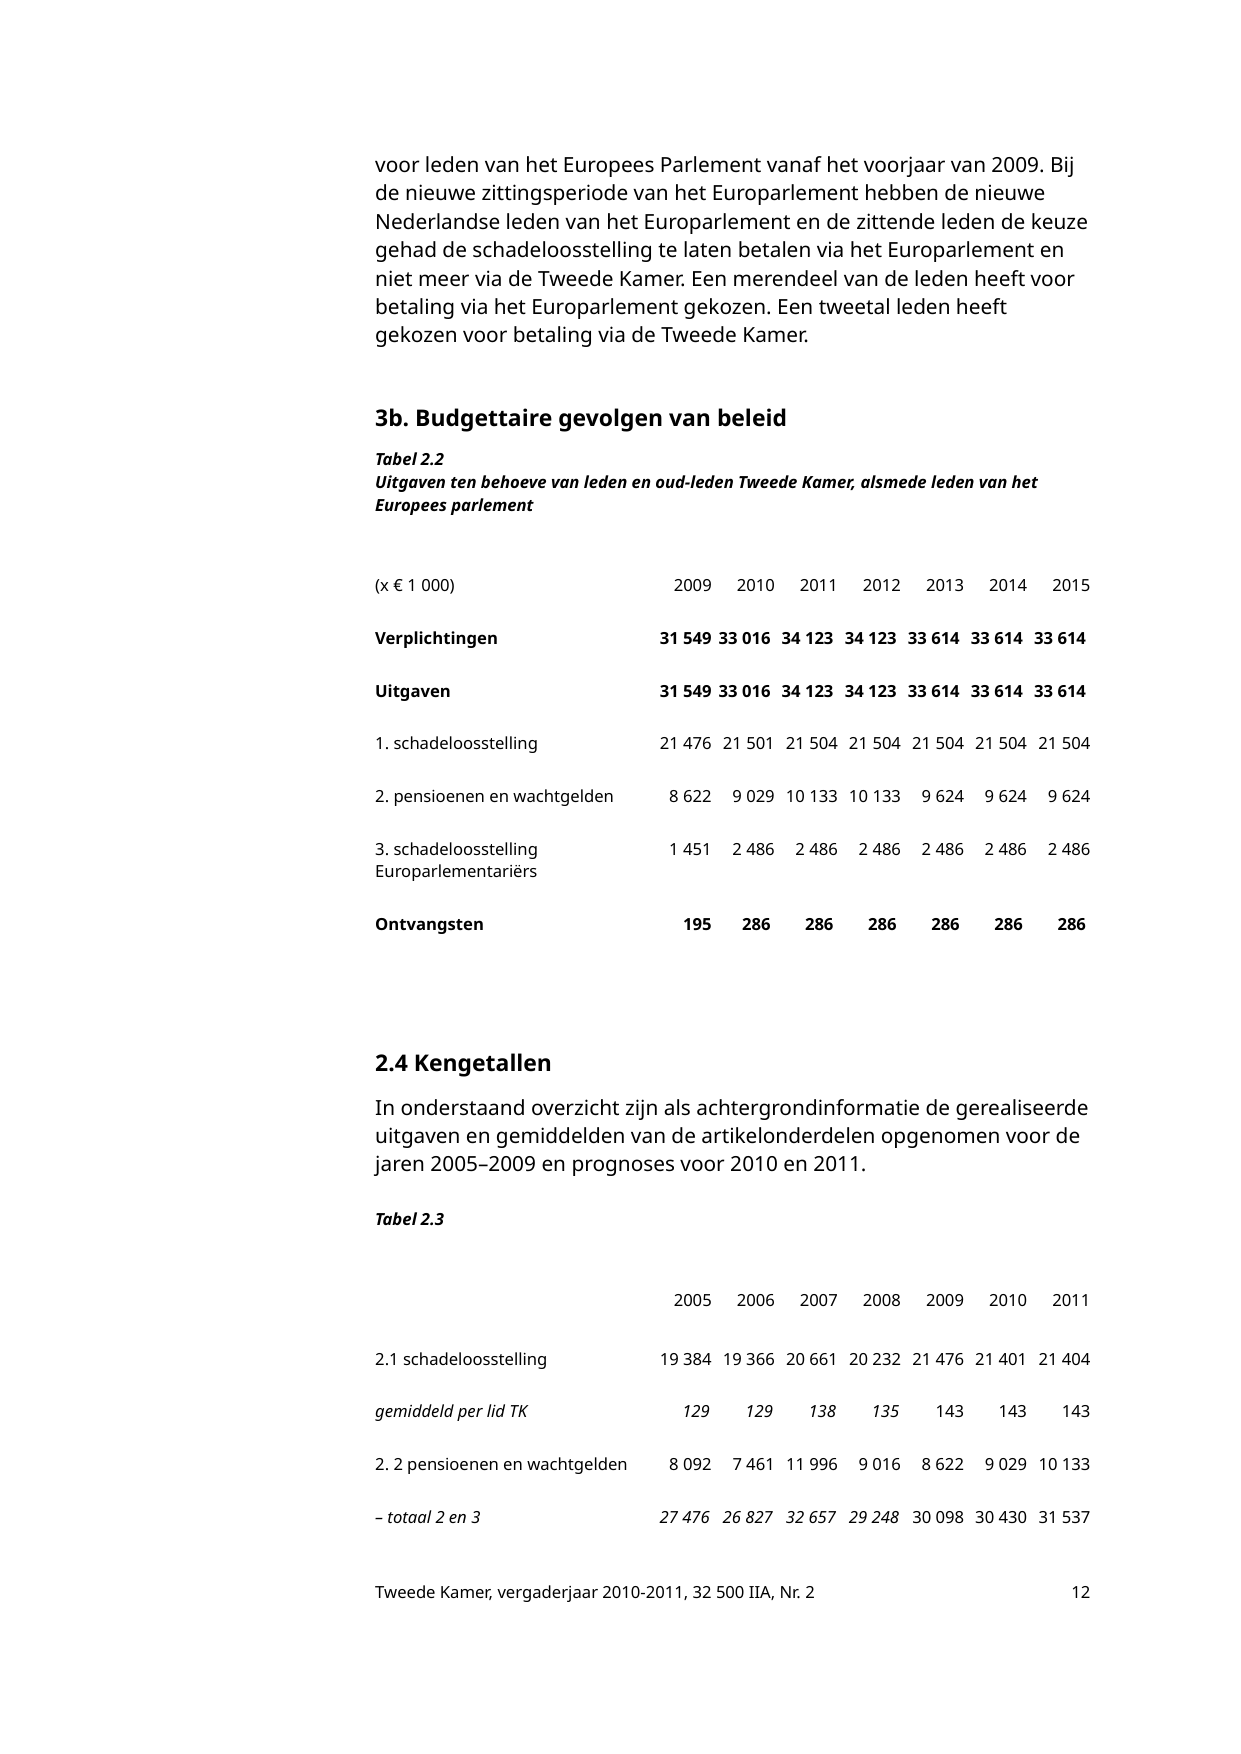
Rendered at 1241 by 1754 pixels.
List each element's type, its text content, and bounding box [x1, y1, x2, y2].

table_cell 2 486 [711, 838, 774, 913]
table_cell 21 504 [775, 732, 838, 785]
table_cell 31 537 [1027, 1505, 1090, 1558]
table_cell 27 476 [648, 1505, 711, 1558]
table_cell 33 614 [901, 627, 964, 679]
table_cell 129 [648, 1400, 711, 1452]
table_cell 1. schadeloosstelling [375, 732, 648, 785]
table_cell 33 614 [1027, 679, 1090, 732]
table_cell 8 622 [648, 785, 711, 837]
table_header 2009 [901, 1289, 964, 1347]
table_cell 33 614 [964, 679, 1027, 732]
table_cell 31 549 [648, 627, 711, 679]
table_cell 1 451 [648, 838, 711, 913]
table_cell 21 404 [1027, 1347, 1090, 1400]
table_cell 33 016 [711, 627, 774, 679]
text In onderstaand overzicht zijn als achtergrondinformatie de gerealiseerde uitgaven en gemiddelden van de artikelonderdelen opgenomen voor de jaren 2005–2009 en prognoses voor 2010 en 2011. [375, 1093, 1090, 1178]
table_cell Uitgaven [375, 679, 648, 732]
table_cell 21 504 [1027, 732, 1090, 785]
table_header 2011 [775, 574, 838, 627]
table_cell 143 [964, 1400, 1027, 1452]
table_cell 26 827 [711, 1505, 774, 1558]
table_cell 30 430 [964, 1505, 1027, 1558]
table_cell 195 [648, 913, 711, 966]
table_cell 2 486 [838, 838, 901, 913]
table_cell 19 366 [711, 1347, 774, 1400]
table_cell 286 [838, 913, 901, 966]
table_cell 33 614 [901, 679, 964, 732]
table_cell 19 384 [648, 1347, 711, 1400]
table_header 2011 [1027, 1289, 1090, 1347]
table_cell 143 [1027, 1400, 1090, 1452]
table_cell 135 [838, 1400, 901, 1452]
table_cell 9 624 [1027, 785, 1090, 837]
table_cell 21 504 [964, 732, 1027, 785]
table_cell 34 123 [838, 679, 901, 732]
table_cell 21 504 [838, 732, 901, 785]
table_cell 30 098 [901, 1505, 964, 1558]
table_cell 8 092 [648, 1453, 711, 1505]
table_cell 286 [1027, 913, 1090, 966]
table_cell 10 133 [838, 785, 901, 837]
table_cell 2.1 schadeloosstelling [375, 1347, 648, 1400]
table_cell 9 624 [964, 785, 1027, 837]
table_cell 2 486 [1027, 838, 1090, 913]
table_cell 21 504 [901, 732, 964, 785]
table_header 2005 [648, 1289, 711, 1347]
table_cell 32 657 [775, 1505, 838, 1558]
table_cell Ontvangsten [375, 913, 648, 966]
table_cell 286 [711, 913, 774, 966]
text Tabel 2.2 [375, 448, 1090, 471]
table_cell 11 996 [775, 1453, 838, 1505]
subtitle 2.4 Kengetallen [375, 1046, 1090, 1078]
text Uitgaven ten behoeve van leden en oud-leden Tweede Kamer, alsmede leden van het Europees parlement [375, 471, 1090, 516]
table_cell 143 [901, 1400, 964, 1452]
subtitle 3b. Budgettaire gevolgen van beleid [375, 402, 1090, 433]
table_cell 33 614 [964, 627, 1027, 679]
table_cell 21 476 [901, 1347, 964, 1400]
table_cell 10 133 [1027, 1453, 1090, 1505]
table_header 2010 [964, 1289, 1027, 1347]
table_cell 9 624 [901, 785, 964, 837]
table_header (x € 1 000) [375, 574, 648, 627]
table_header 2006 [711, 1289, 774, 1347]
table_header 2009 [648, 574, 711, 627]
table_cell 7 461 [711, 1453, 774, 1505]
table_cell 9 029 [964, 1453, 1027, 1505]
table_cell 21 501 [711, 732, 774, 785]
table_cell 3. schadeloosstelling Europarlementariërs [375, 838, 648, 913]
table_cell 138 [775, 1400, 838, 1452]
table_header 2008 [838, 1289, 901, 1347]
table_cell 9 029 [711, 785, 774, 837]
table_cell 8 622 [901, 1453, 964, 1505]
table_cell 31 549 [648, 679, 711, 732]
table_cell 34 123 [775, 627, 838, 679]
table_cell 10 133 [775, 785, 838, 837]
table_cell 20 232 [838, 1347, 901, 1400]
table_cell 286 [964, 913, 1027, 966]
table_header 2014 [964, 574, 1027, 627]
table_cell Verplichtingen [375, 627, 648, 679]
table_cell – totaal 2 en 3 [375, 1505, 648, 1558]
table_cell 29 248 [838, 1505, 901, 1558]
text Tabel 2.3 [375, 1208, 1090, 1231]
table_cell 286 [901, 913, 964, 966]
table_cell 2. 2 pensioenen en wachtgelden [375, 1453, 648, 1505]
table_header 2013 [901, 574, 964, 627]
table_header 2012 [838, 574, 901, 627]
table_cell 33 614 [1027, 627, 1090, 679]
table_cell 2. pensioenen en wachtgelden [375, 785, 648, 837]
table_cell 34 123 [838, 627, 901, 679]
table_cell 2 486 [964, 838, 1027, 913]
text voor leden van het Europees Parlement vanaf het voorjaar van 2009. Bij de nieuwe zittingsperiode van het Europarlement hebben de nieuwe Nederlandse leden van het Europarlement en de zittende leden de keuze gehad de schadeloosstelling te laten betalen via het Europarlement en niet meer via de Tweede Kamer. Een merendeel van de leden heeft voor betaling via het Europarlement gekozen. Een tweetal leden heeft gekozen voor betaling via de Tweede Kamer. [375, 150, 1090, 349]
table_cell 21 401 [964, 1347, 1027, 1400]
table_cell 9 016 [838, 1453, 901, 1505]
table_cell 33 016 [711, 679, 774, 732]
table_cell 2 486 [775, 838, 838, 913]
table_cell 286 [775, 913, 838, 966]
table_header [375, 1289, 648, 1347]
table_header 2007 [775, 1289, 838, 1347]
table_cell gemiddeld per lid TK [375, 1400, 648, 1452]
table_cell 21 476 [648, 732, 711, 785]
table_header 2015 [1027, 574, 1090, 627]
table_cell 2 486 [901, 838, 964, 913]
table_cell 20 661 [775, 1347, 838, 1400]
table_cell 129 [711, 1400, 774, 1452]
table_cell 34 123 [775, 679, 838, 732]
table_header 2010 [711, 574, 774, 627]
